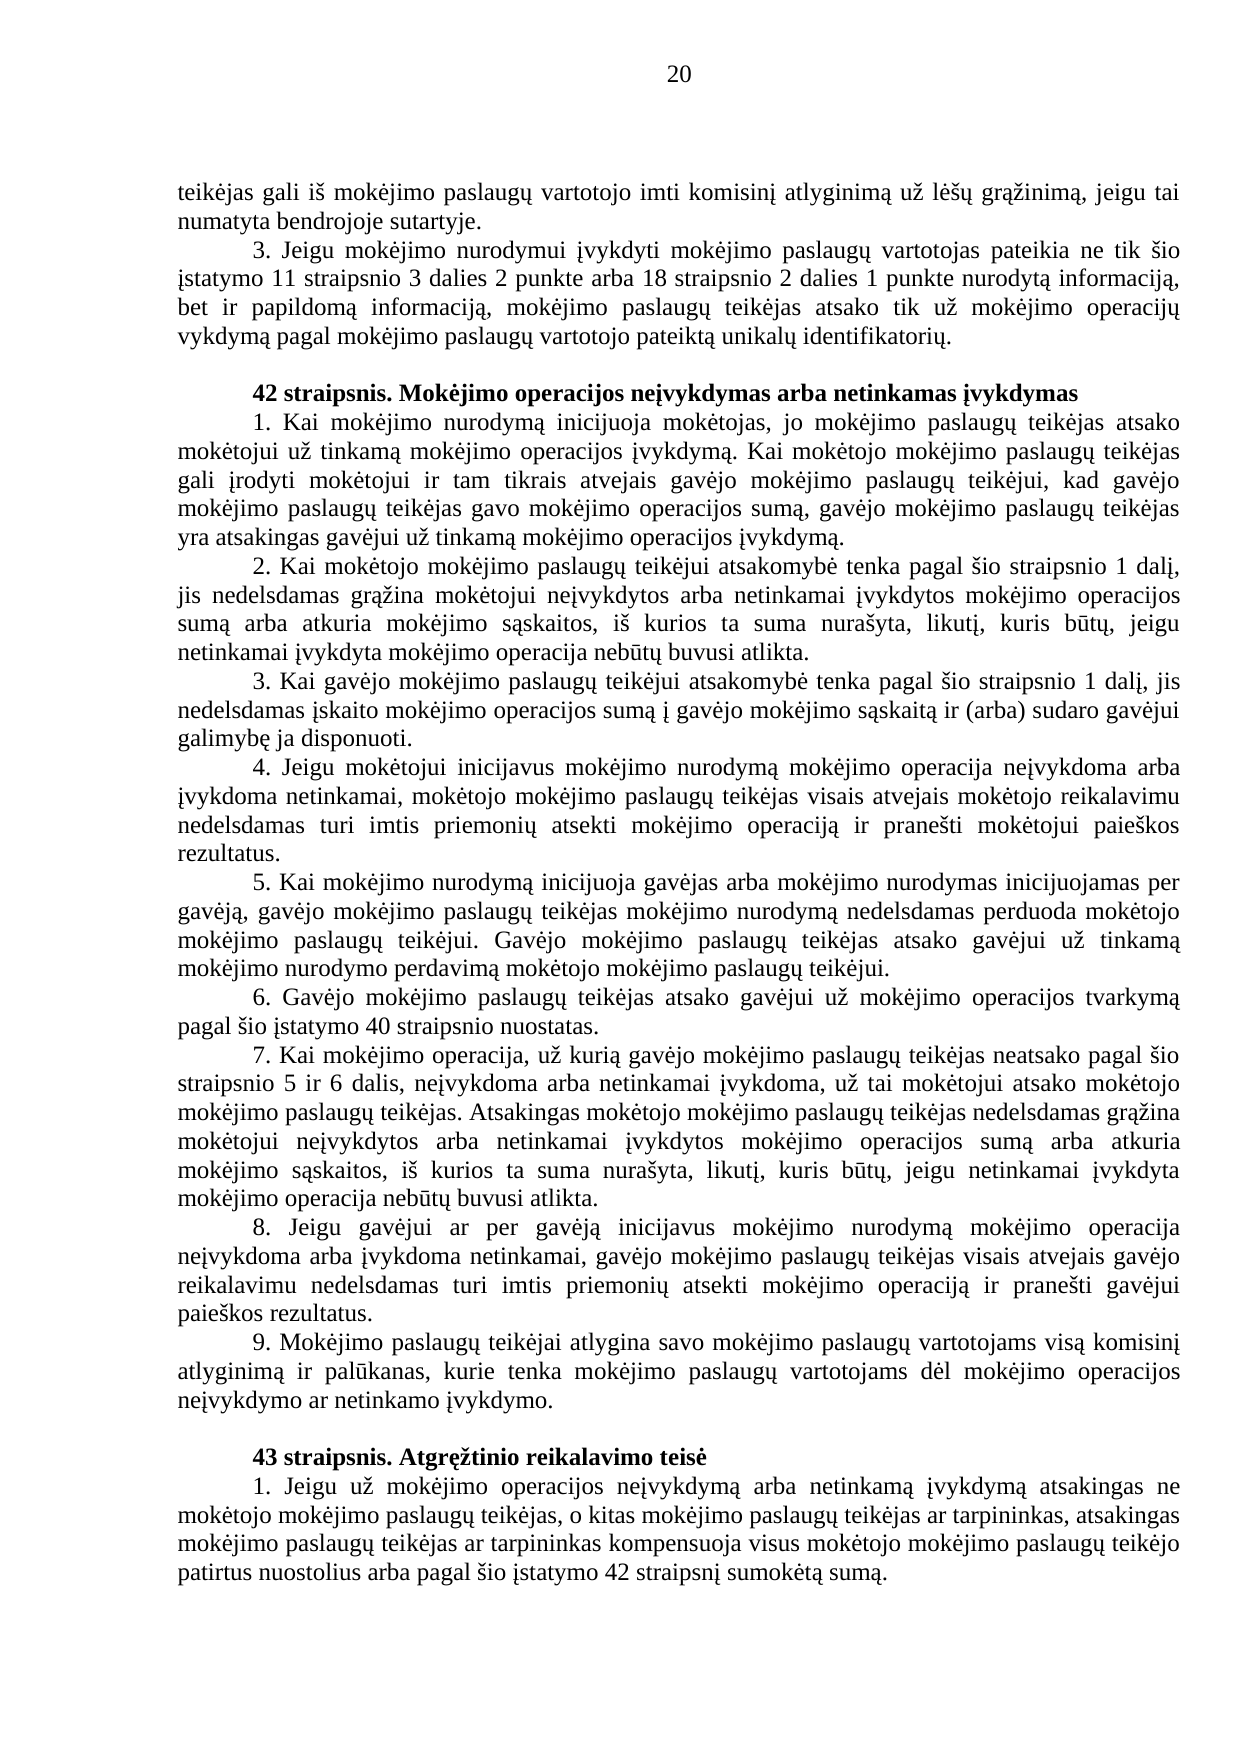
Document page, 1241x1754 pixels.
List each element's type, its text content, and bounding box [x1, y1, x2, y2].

text teikėjas gali iš mokėjimo paslaugų vartotojo imti komisinį atlyginimą už lėšų grąžinimą, jeigu tai numatyta bendrojoje sutartyje. [177, 177, 1181, 235]
text 7. Kai mokėjimo operacija, už kurią gavėjo mokėjimo paslaugų teikėjas neatsako pagal šio straipsnio 5 ir 6 dalis, neįvykdoma arba netinkamai įvykdoma, už tai mokėtojui atsako mokėtojo mokėjimo paslaugų teikėjas. Atsakingas mokėtojo mokėjimo paslaugų teikėjas nedelsdamas grąžina mokėtojui neįvykdytos arba netinkamai įvykdytos mokėjimo operacijos sumą arba atkuria mokėjimo sąskaitos, iš kurios ta suma nurašyta, likutį, kuris būtų, jeigu netinkamai įvykdyta mokėjimo operacija nebūtų buvusi atlikta. [177, 1040, 1181, 1212]
text 43 straipsnis. Atgręžtinio reikalavimo teisė [177, 1442, 1181, 1471]
text 1. Jeigu už mokėjimo operacijos neįvykdymą arba netinkamą įvykdymą atsakingas ne mokėtojo mokėjimo paslaugų teikėjas, o kitas mokėjimo paslaugų teikėjas ar tarpininkas, atsakingas mokėjimo paslaugų teikėjas ar tarpininkas kompensuoja visus mokėtojo mokėjimo paslaugų teikėjo patirtus nuostolius arba pagal šio įstatymo 42 straipsnį sumokėtą sumą. [177, 1471, 1181, 1586]
text 9. Mokėjimo paslaugų teikėjai atlygina savo mokėjimo paslaugų vartotojams visą komisinį atlyginimą ir palūkanas, kurie tenka mokėjimo paslaugų vartotojams dėl mokėjimo operacijos neįvykdymo ar netinkamo įvykdymo. [177, 1327, 1181, 1413]
text 6. Gavėjo mokėjimo paslaugų teikėjas atsako gavėjui už mokėjimo operacijos tvarkymą pagal šio įstatymo 40 straipsnio nuostatas. [177, 982, 1181, 1040]
text 5. Kai mokėjimo nurodymą inicijuoja gavėjas arba mokėjimo nurodymas inicijuojamas per gavėją, gavėjo mokėjimo paslaugų teikėjas mokėjimo nurodymą nedelsdamas perduoda mokėtojo mokėjimo paslaugų teikėjui. Gavėjo mokėjimo paslaugų teikėjas atsako gavėjui už tinkamą mokėjimo nurodymo perdavimą mokėtojo mokėjimo paslaugų teikėjui. [177, 867, 1181, 982]
text 2. Kai mokėtojo mokėjimo paslaugų teikėjui atsakomybė tenka pagal šio straipsnio 1 dalį, jis nedelsdamas grąžina mokėtojui neįvykdytos arba netinkamai įvykdytos mokėjimo operacijos sumą arba atkuria mokėjimo sąskaitos, iš kurios ta suma nurašyta, likutį, kuris būtų, jeigu netinkamai įvykdyta mokėjimo operacija nebūtų buvusi atlikta. [177, 551, 1181, 666]
text 3. Kai gavėjo mokėjimo paslaugų teikėjui atsakomybė tenka pagal šio straipsnio 1 dalį, jis nedelsdamas įskaito mokėjimo operacijos sumą į gavėjo mokėjimo sąskaitą ir (arba) sudaro gavėjui galimybę ja disponuoti. [177, 666, 1181, 752]
text 8. Jeigu gavėjui ar per gavėją inicijavus mokėjimo nurodymą mokėjimo operacija neįvykdoma arba įvykdoma netinkamai, gavėjo mokėjimo paslaugų teikėjas visais atvejais gavėjo reikalavimu nedelsdamas turi imtis priemonių atsekti mokėjimo operaciją ir pranešti gavėjui paieškos rezultatus. [177, 1212, 1181, 1327]
text 42 straipsnis. Mokėjimo operacijos neįvykdymas arba netinkamas įvykdymas [177, 378, 1181, 407]
text 3. Jeigu mokėjimo nurodymui įvykdyti mokėjimo paslaugų vartotojas pateikia ne tik šio įstatymo 11 straipsnio 3 dalies 2 punkte arba 18 straipsnio 2 dalies 1 punkte nurodytą informaciją, bet ir papildomą informaciją, mokėjimo paslaugų teikėjas atsako tik už mokėjimo operacijų vykdymą pagal mokėjimo paslaugų vartotojo pateiktą unikalų identifikatorių. [177, 235, 1181, 350]
text 1. Kai mokėjimo nurodymą inicijuoja mokėtojas, jo mokėjimo paslaugų teikėjas atsako mokėtojui už tinkamą mokėjimo operacijos įvykdymą. Kai mokėtojo mokėjimo paslaugų teikėjas gali įrodyti mokėtojui ir tam tikrais atvejais gavėjo mokėjimo paslaugų teikėjui, kad gavėjo mokėjimo paslaugų teikėjas gavo mokėjimo operacijos sumą, gavėjo mokėjimo paslaugų teikėjas yra atsakingas gavėjui už tinkamą mokėjimo operacijos įvykdymą. [177, 407, 1181, 551]
text 4. Jeigu mokėtojui inicijavus mokėjimo nurodymą mokėjimo operacija neįvykdoma arba įvykdoma netinkamai, mokėtojo mokėjimo paslaugų teikėjas visais atvejais mokėtojo reikalavimu nedelsdamas turi imtis priemonių atsekti mokėjimo operaciją ir pranešti mokėtojui paieškos rezultatus. [177, 752, 1181, 867]
